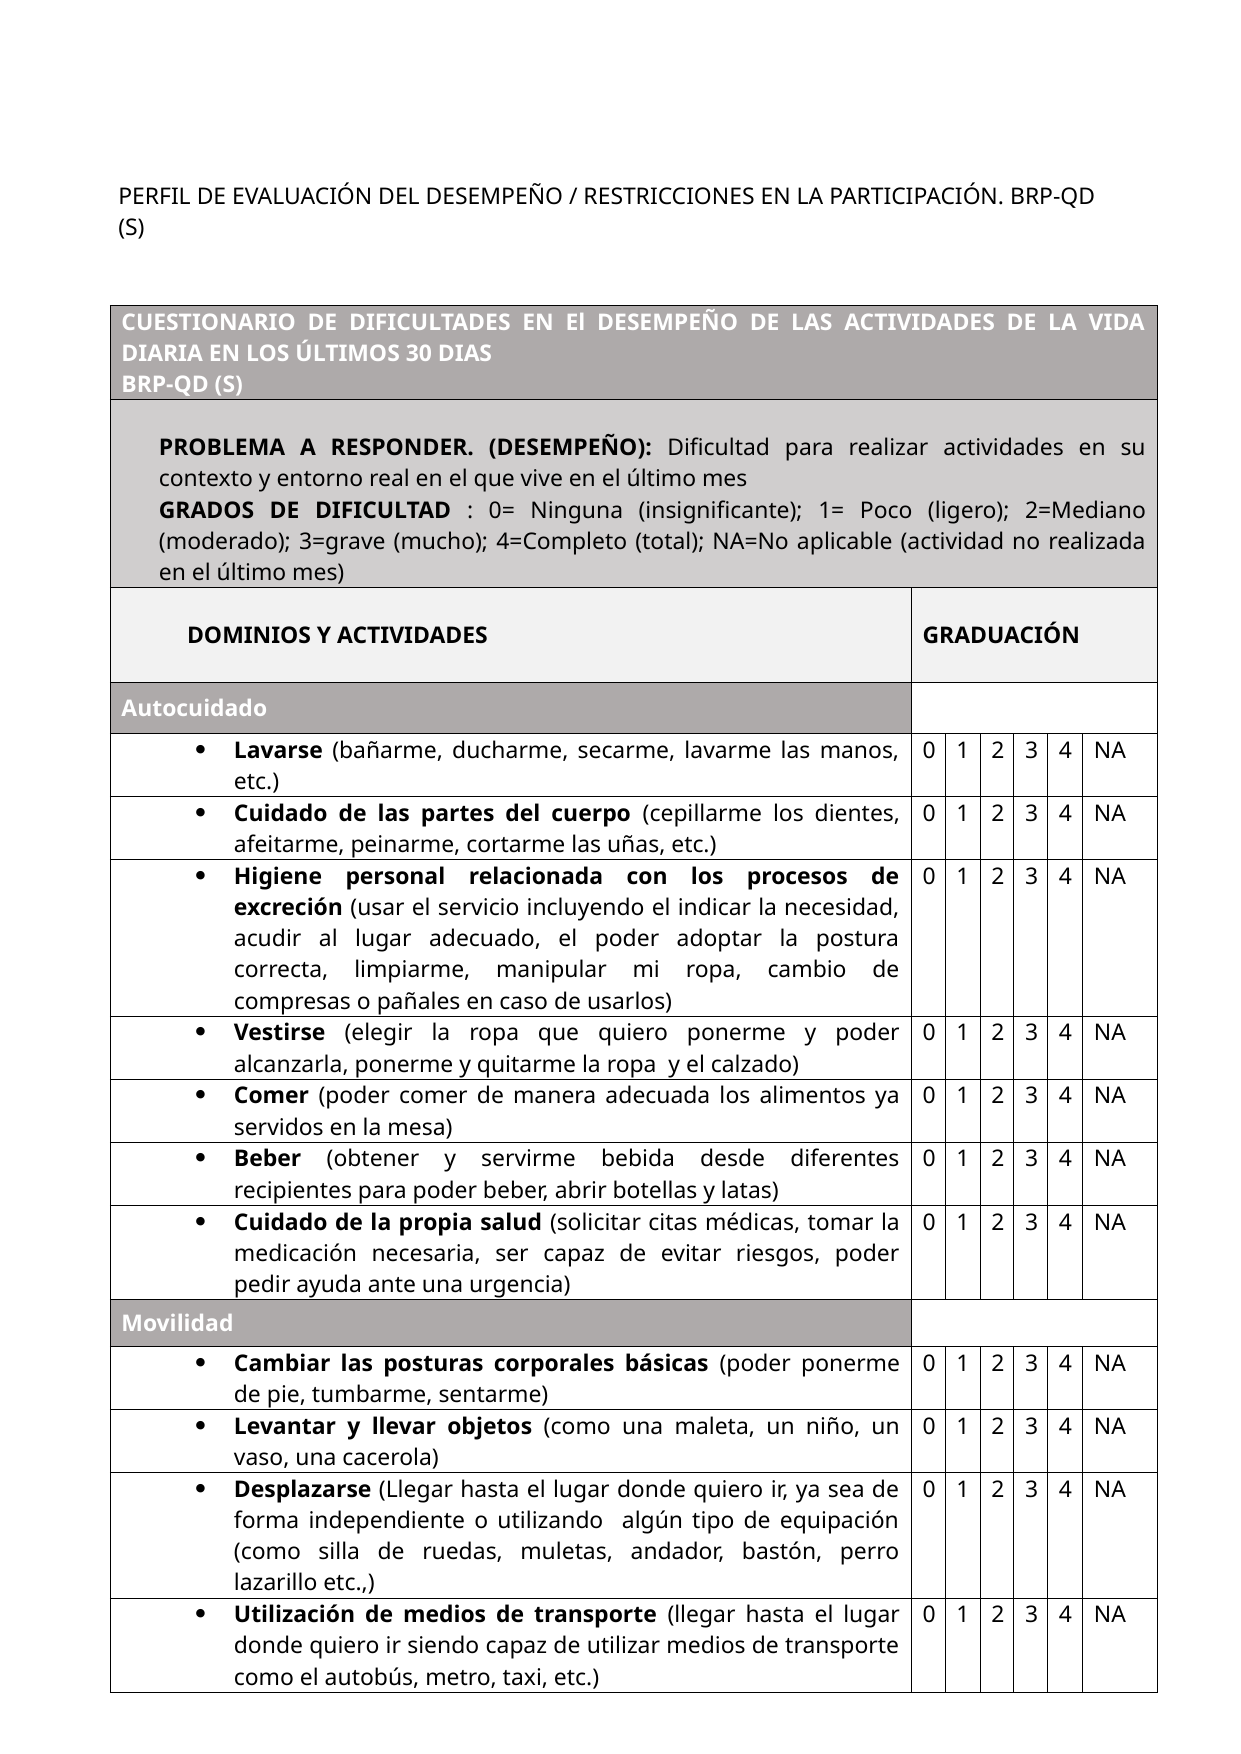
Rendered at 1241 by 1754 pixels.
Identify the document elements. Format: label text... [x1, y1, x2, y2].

table_cell Movilidad [111, 1300, 911, 1346]
table_cell 3 [1014, 1410, 1047, 1472]
table_cell 2 [981, 1410, 1013, 1472]
table_cell Autocuidado [111, 683, 911, 733]
table_cell NA [1083, 734, 1157, 796]
table_cell GRADUACIÓN [912, 588, 1157, 682]
table_cell NA [1083, 1410, 1157, 1472]
table_cell 4 [1048, 1080, 1082, 1142]
table_cell 2 [981, 1080, 1013, 1142]
table_cell 2 [981, 734, 1013, 796]
table_cell 1 [946, 1599, 980, 1692]
table_cell Higiene personal relacionada con los procesos de excreción (usar el servicio incluyendo el indicar la necesidad, acudir al lugar adecuado, el poder adoptar la postura correcta, limpiarme, manipular mi ropa, cambio de compresas o pañales en caso de usarlos) [111, 860, 911, 1016]
table_cell Beber (obtener y servirme bebida desde diferentes recipientes para poder beber, abrir botellas y latas) [111, 1143, 911, 1205]
table_cell 4 [1048, 1143, 1082, 1205]
table_cell 0 [912, 797, 945, 859]
table_cell Comer (poder comer de manera adecuada los alimentos ya servidos en la mesa) [111, 1080, 911, 1142]
table_cell 0 [912, 860, 945, 1016]
table_cell 2 [981, 1473, 1013, 1598]
table_cell 4 [1048, 1599, 1082, 1692]
table_cell 1 [946, 1143, 980, 1205]
table_cell 3 [1014, 860, 1047, 1016]
table_cell 3 [1014, 1347, 1047, 1409]
table_cell NA [1083, 1347, 1157, 1409]
table_cell NA [1083, 1080, 1157, 1142]
table_cell 0 [912, 1599, 945, 1692]
table_header CUESTIONARIO DE DIFICULTADES EN El DESEMPEÑO DE LAS ACTIVIDADES DE LA VIDA DIARIA EN LOS ÚLTIMOS 30 DIAS BRP-QD (S) [111, 306, 1157, 399]
table_cell Cuidado de las partes del cuerpo (cepillarme los dientes, afeitarme, peinarme, cortarme las uñas, etc.) [111, 797, 911, 859]
table_cell 1 [946, 1347, 980, 1409]
text PERFIL DE EVALUACIÓN DEL DESEMPEÑO / RESTRICCIONES EN LA PARTICIPACIÓN. BRP-QD (S) [118, 180, 1122, 242]
table_cell 2 [981, 797, 1013, 859]
table_cell 4 [1048, 797, 1082, 859]
table_cell 3 [1014, 734, 1047, 796]
table_cell NA [1083, 860, 1157, 1016]
table_cell 3 [1014, 1473, 1047, 1598]
table_cell 3 [1014, 1143, 1047, 1205]
table_cell 3 [1014, 1017, 1047, 1079]
table_cell NA [1083, 797, 1157, 859]
table_cell 2 [981, 1206, 1013, 1299]
table_cell 3 [1014, 797, 1047, 859]
table_cell 0 [912, 734, 945, 796]
table_cell 0 [912, 1473, 945, 1598]
table_cell 2 [981, 1017, 1013, 1079]
table_cell 1 [946, 1017, 980, 1079]
table_cell 3 [1014, 1599, 1047, 1692]
table_cell Utilización de medios de transporte (llegar hasta el lugar donde quiero ir siendo capaz de utilizar medios de transporte como el autobús, metro, taxi, etc.) [111, 1599, 911, 1692]
table_cell Levantar y llevar objetos (como una maleta, un niño, un vaso, una cacerola) [111, 1410, 911, 1472]
table_cell 1 [946, 1080, 980, 1142]
table_cell 0 [912, 1017, 945, 1079]
table_cell 1 [946, 1473, 980, 1598]
table_cell NA [1083, 1143, 1157, 1205]
table_cell DOMINIOS Y ACTIVIDADES [111, 588, 911, 682]
table_cell NA [1083, 1473, 1157, 1598]
table_cell 1 [946, 1410, 980, 1472]
table_cell 0 [912, 1206, 945, 1299]
table_cell 1 [946, 1206, 980, 1299]
table_cell 1 [946, 860, 980, 1016]
table_cell 4 [1048, 1347, 1082, 1409]
table_cell 1 [946, 734, 980, 796]
table_cell 4 [1048, 734, 1082, 796]
table_cell 2 [981, 1347, 1013, 1409]
table_cell 2 [981, 1143, 1013, 1205]
table_cell 0 [912, 1410, 945, 1472]
table_cell PROBLEMA A RESPONDER. (DESEMPEÑO): Dificultad para realizar actividades en su contexto y entorno real en el que vive en el último mes GRADOS DE DIFICULTAD : 0= Ninguna (insignificante); 1= Poco (ligero); 2=Mediano (moderado); 3=grave (mucho); 4=Completo (total); NA=No aplicable (actividad no realizada en el último mes) [111, 400, 1157, 587]
table_cell 3 [1014, 1080, 1047, 1142]
table_cell 0 [912, 1347, 945, 1409]
table_cell NA [1083, 1599, 1157, 1692]
table_cell 4 [1048, 1410, 1082, 1472]
table_cell 0 [912, 1143, 945, 1205]
table_cell 0 [912, 1080, 945, 1142]
table_cell 4 [1048, 1206, 1082, 1299]
table_cell [912, 1300, 1157, 1346]
table_cell NA [1083, 1017, 1157, 1079]
table_cell Vestirse (elegir la ropa que quiero ponerme y poder alcanzarla, ponerme y quitarme la ropa y el calzado) [111, 1017, 911, 1079]
table_cell Lavarse (bañarme, ducharme, secarme, lavarme las manos, etc.) [111, 734, 911, 796]
table_cell [912, 683, 1157, 733]
table_cell 4 [1048, 1473, 1082, 1598]
table_cell 3 [1014, 1206, 1047, 1299]
table_cell Cambiar las posturas corporales básicas (poder ponerme de pie, tumbarme, sentarme) [111, 1347, 911, 1409]
table_cell NA [1083, 1206, 1157, 1299]
table_cell 4 [1048, 860, 1082, 1016]
table_cell Desplazarse (Llegar hasta el lugar donde quiero ir, ya sea de forma independiente o utilizando algún tipo de equipación (como silla de ruedas, muletas, andador, bastón, perro lazarillo etc.,) [111, 1473, 911, 1598]
table_cell 4 [1048, 1017, 1082, 1079]
table_cell Cuidado de la propia salud (solicitar citas médicas, tomar la medicación necesaria, ser capaz de evitar riesgos, poder pedir ayuda ante una urgencia) [111, 1206, 911, 1299]
table_cell 1 [946, 797, 980, 859]
table_cell 2 [981, 1599, 1013, 1692]
table_cell 2 [981, 860, 1013, 1016]
